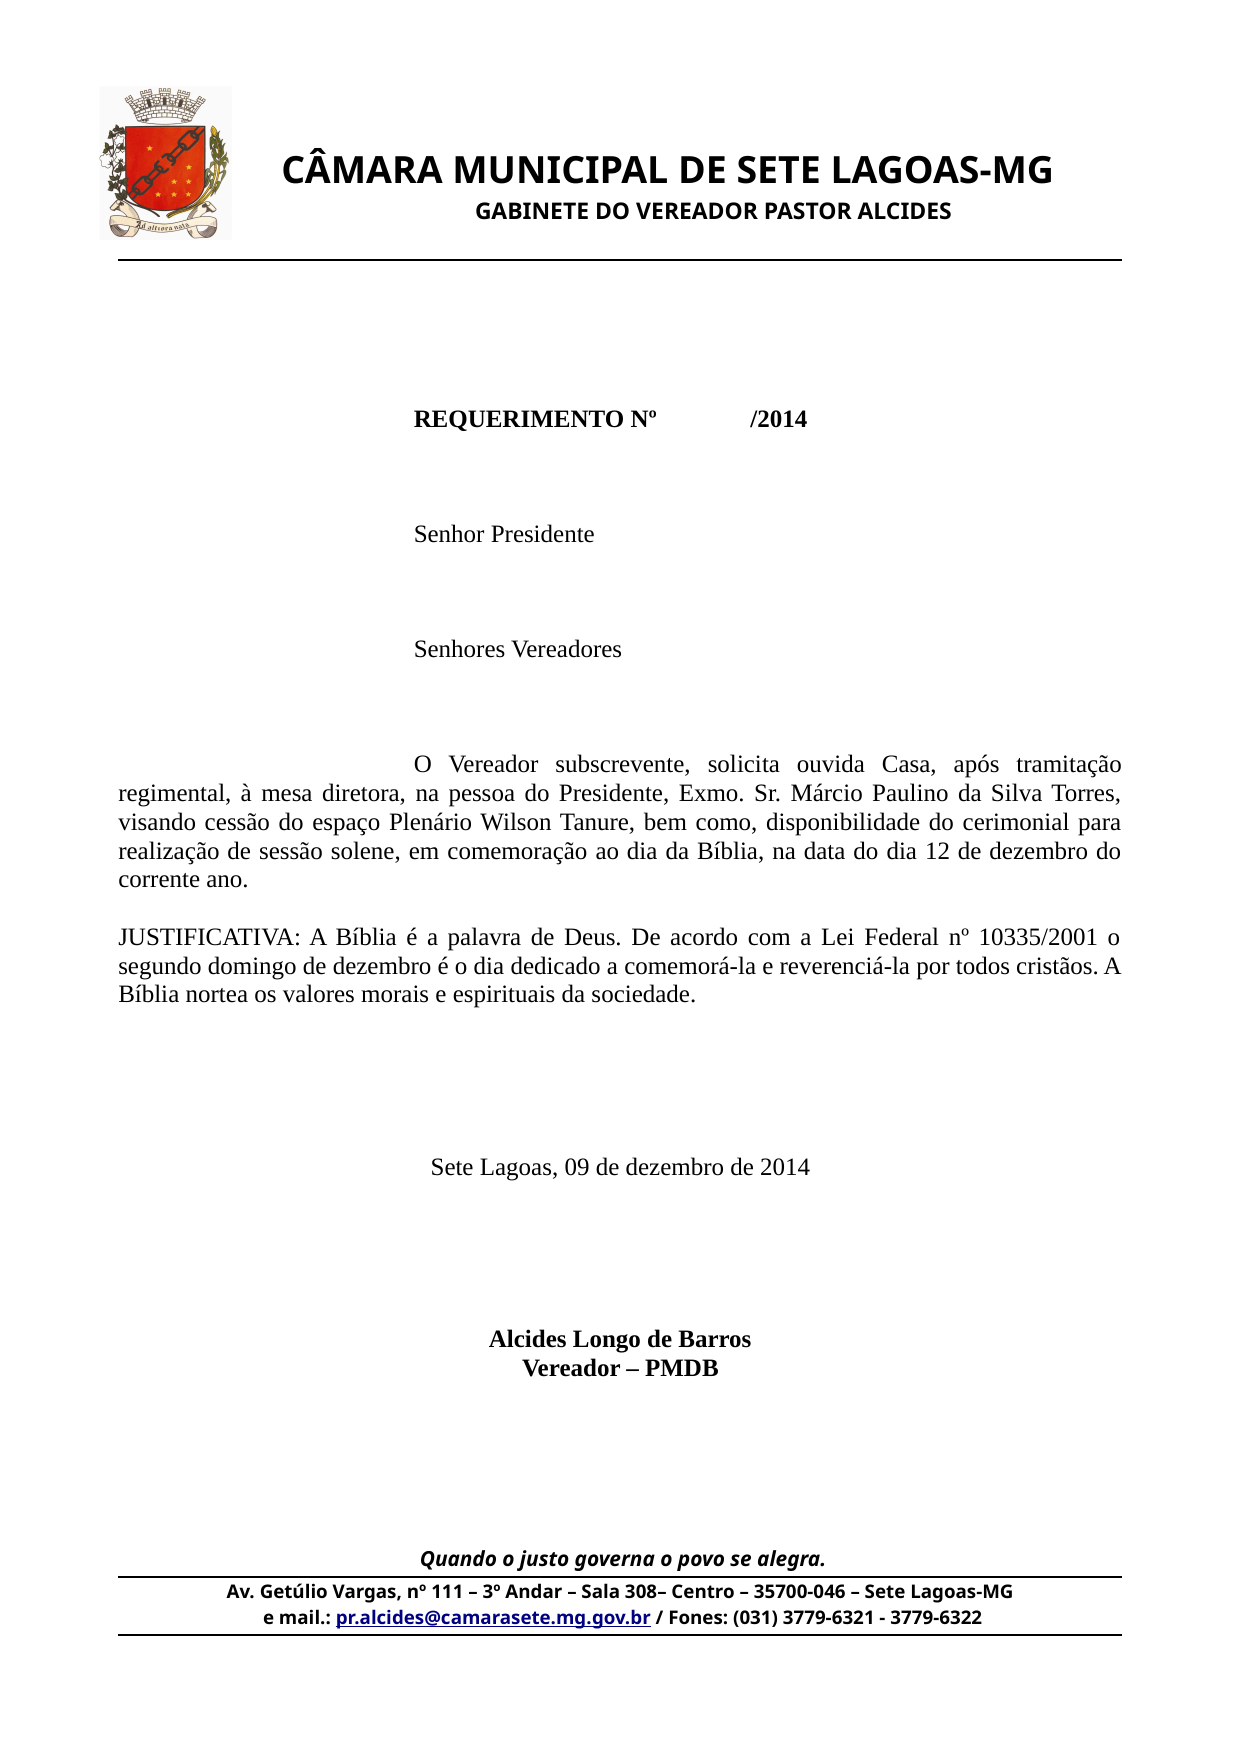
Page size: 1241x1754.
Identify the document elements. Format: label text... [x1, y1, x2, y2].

text Senhores Vereadores [118, 634, 1122, 663]
text CÂMARA MUNICIPAL DE SETE LAGOAS-MG [232, 144, 1122, 195]
text GABINETE DO VEREADOR PASTOR ALCIDES [232, 195, 1122, 226]
text Senhor Presidente [118, 519, 1122, 548]
text JUSTIFICATIVA: A Bíblia é a palavra de Deus. De acordo com a Lei Federal nº 10335/2001 o segundo domingo de dezembro é o dia dedicado a comemorá-la e reverenciá-la por todos cristãos. A Bíblia nortea os valores morais e espirituais da sociedade. [118, 922, 1122, 1008]
text REQUERIMENTO Nº /2014 [118, 404, 1122, 433]
text Alcides Longo de Barros [118, 1324, 1122, 1353]
picture [99, 86, 232, 240]
text O Vereador subscrevente, solicita ouvida Casa, após tramitação regimental, à mesa diretora, na pessoa do Presidente, Exmo. Sr. Márcio Paulino da Silva Torres, visando cessão do espaço Plenário Wilson Tanure, bem como, disponibilidade do cerimonial para realização de sessão solene, em comemoração ao dia da Bíblia, na data do dia 12 de dezembro do corrente ano. [118, 749, 1122, 893]
text Sete Lagoas, 09 de dezembro de 2014 [118, 1152, 1122, 1181]
text Vereador – PMDB [118, 1353, 1122, 1382]
